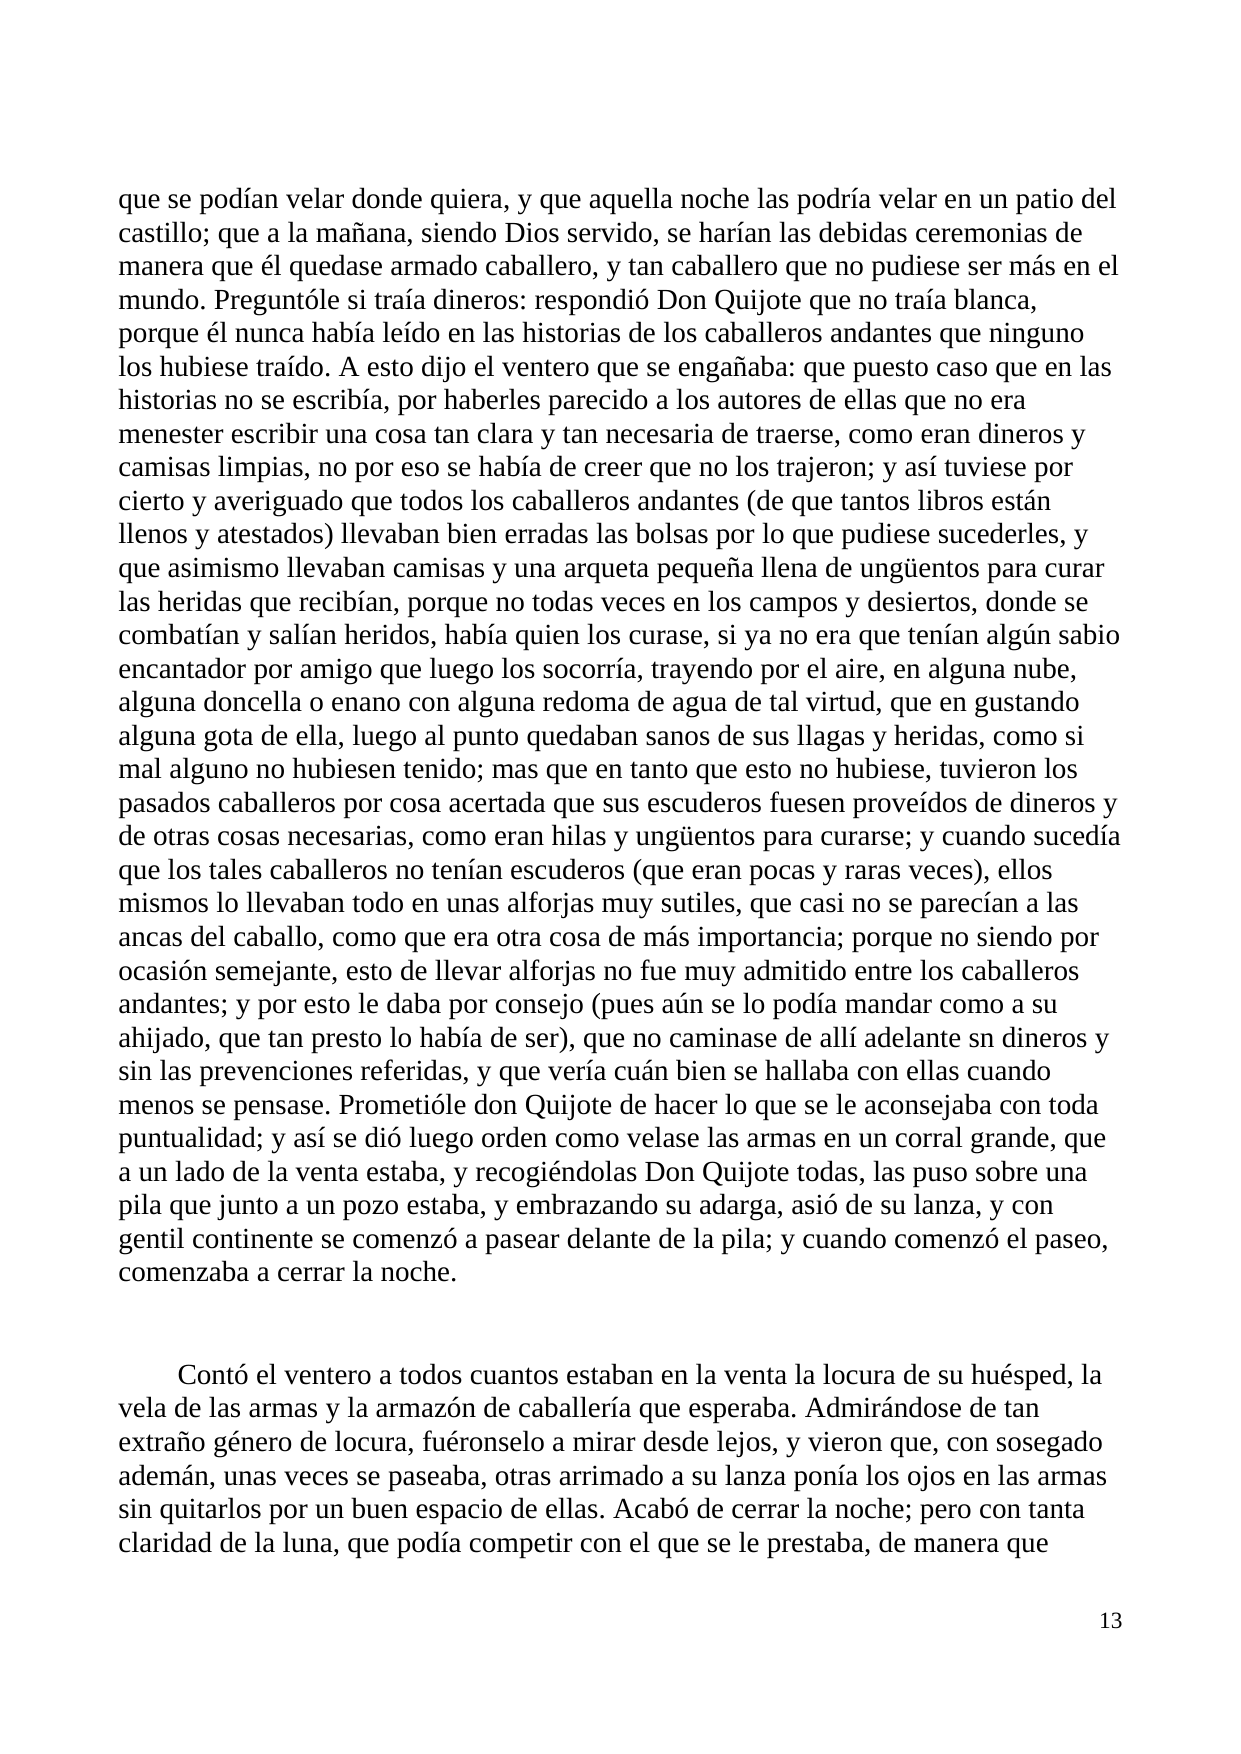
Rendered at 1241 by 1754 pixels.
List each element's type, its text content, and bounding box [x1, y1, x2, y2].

text Contó el ventero a todos cuantos estaban en la venta la locura de su huésped, la vela de las armas y la armazón de caballería que esperaba. Admirándose de tan extraño género de locura, fuéronselo a mirar desde lejos, y vieron que, con sosegado ademán, unas veces se paseaba, otras arrimado a su lanza ponía los ojos en las armas sin quitarlos por un buen espacio de ellas. Acabó de cerrar la noche; pero con tanta claridad de la luna, que podía competir con el que se le prestaba, de manera que [118, 1357, 1122, 1558]
text que se podían velar donde quiera, y que aquella noche las podría velar en un patio del castillo; que a la mañana, siendo Dios servido, se harían las debidas ceremonias de manera que él quedase armado caballero, y tan caballero que no pudiese ser más en el mundo. Preguntóle si traía dineros: respondió Don Quijote que no traía blanca, porque él nunca había leído en las historias de los caballeros andantes que ninguno los hubiese traído. A esto dijo el ventero que se engañaba: que puesto caso que en las historias no se escribía, por haberles parecido a los autores de ellas que no era menester escribir una cosa tan clara y tan necesaria de traerse, como eran dineros y camisas limpias, no por eso se había de creer que no los trajeron; y así tuviese por cierto y averiguado que todos los caballeros andantes (de que tantos libros están llenos y atestados) llevaban bien erradas las bolsas por lo que pudiese sucederles, y que asimismo llevaban camisas y una arqueta pequeña llena de ungüentos para curar las heridas que recibían, porque no todas veces en los campos y desiertos, donde se combatían y salían heridos, había quien los curase, si ya no era que tenían algún sabio encantador por amigo que luego los socorría, trayendo por el aire, en alguna nube, alguna doncella o enano con alguna redoma de agua de tal virtud, que en gustando alguna gota de ella, luego al punto quedaban sanos de sus llagas y heridas, como si mal alguno no hubiesen tenido; mas que en tanto que esto no hubiese, tuvieron los pasados caballeros por cosa acertada que sus escuderos fuesen proveídos de dineros y de otras cosas necesarias, como eran hilas y ungüentos para curarse; y cuando sucedía que los tales caballeros no tenían escuderos (que eran pocas y raras veces), ellos mismos lo llevaban todo en unas alforjas muy sutiles, que casi no se parecían a las ancas del caballo, como que era otra cosa de más importancia; porque no siendo por ocasión semejante, esto de llevar alforjas no fue muy admitido entre los caballeros andantes; y por esto le daba por consejo (pues aún se lo podía mandar como a su ahijado, que tan presto lo había de ser), que no caminase de allí adelante sn dineros y sin las prevenciones referidas, y que vería cuán bien se hallaba con ellas cuando menos se pensase. Prometióle don Quijote de hacer lo que se le aconsejaba con toda puntualidad; y así se dió luego orden como velase las armas en un corral grande, que a un lado de la venta estaba, y recogiéndolas Don Quijote todas, las puso sobre una pila que junto a un pozo estaba, y embrazando su adarga, asió de su lanza, y con gentil continente se comenzó a pasear delante de la pila; y cuando comenzó el paseo, comenzaba a cerrar la noche. [118, 181, 1122, 1288]
